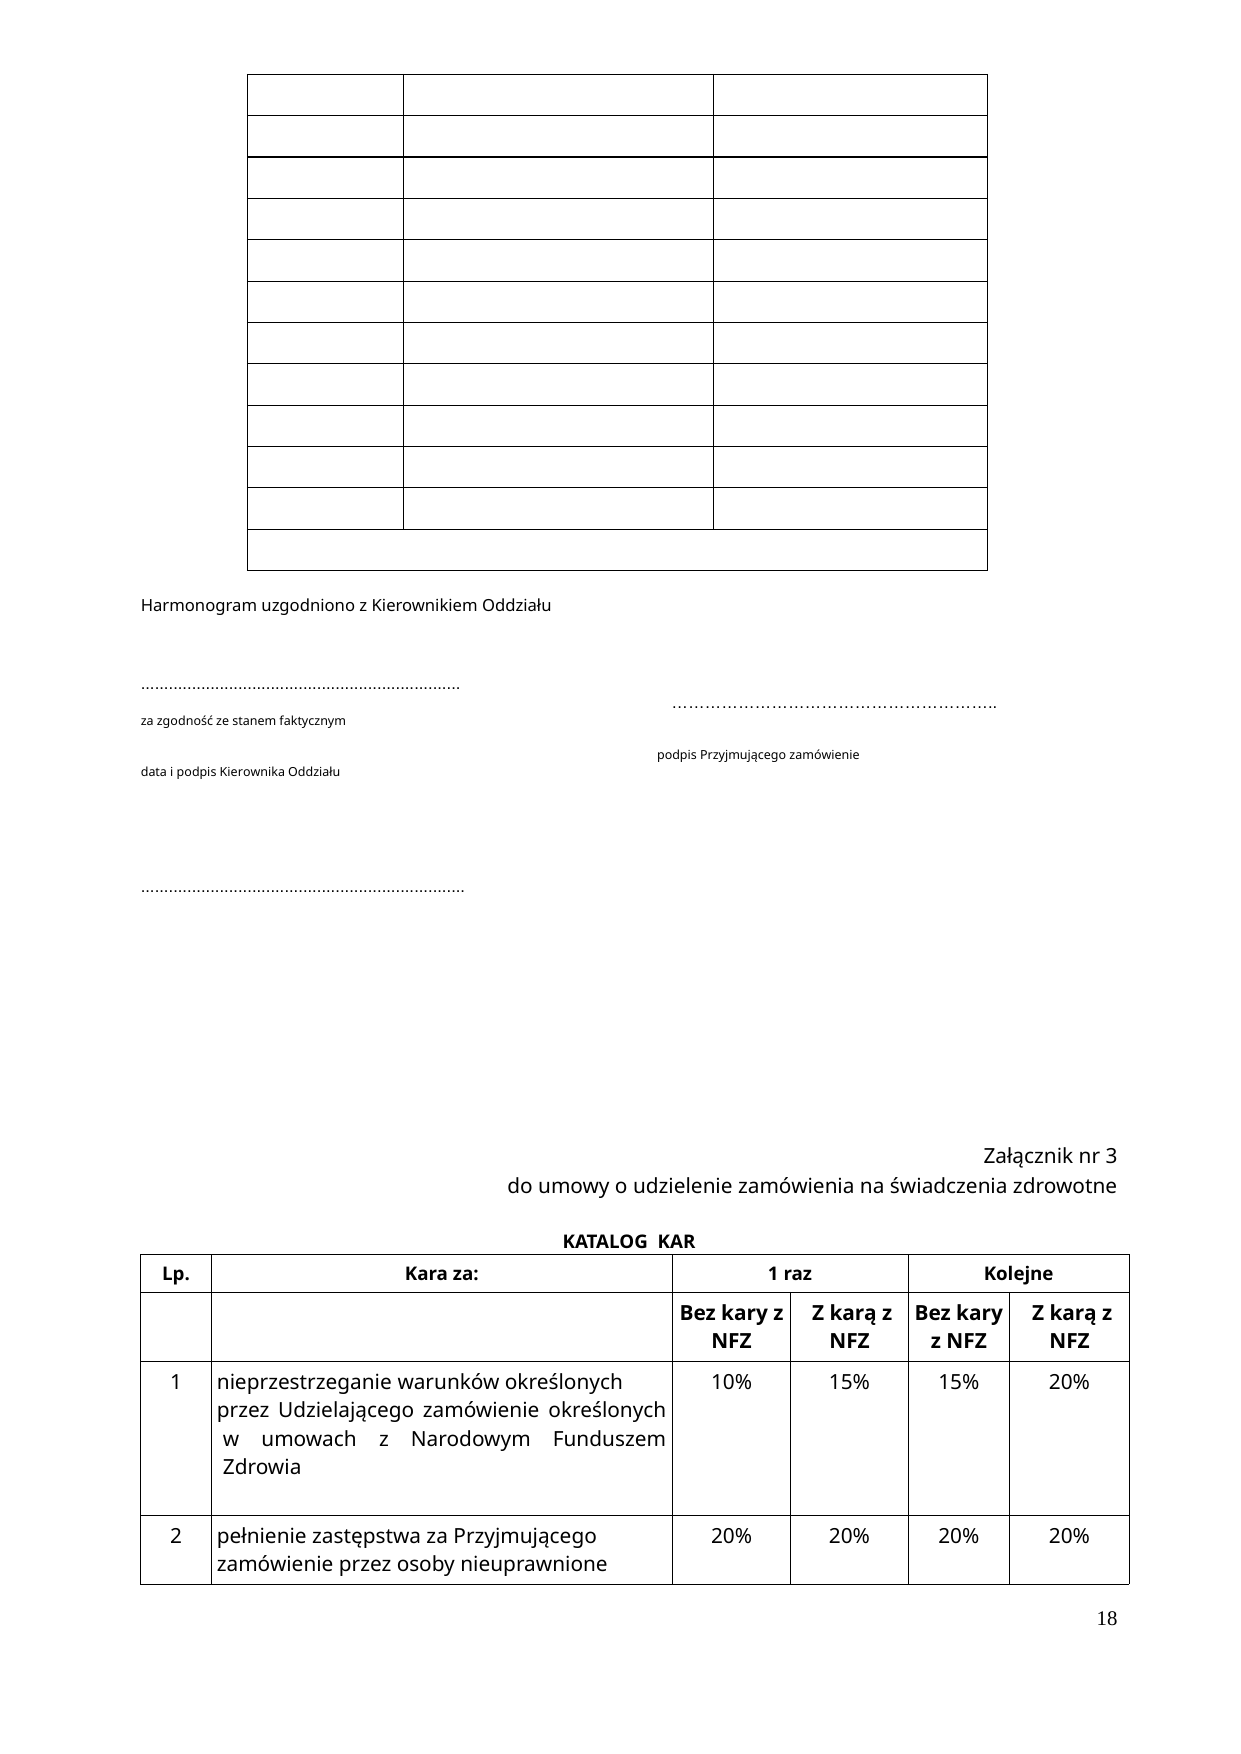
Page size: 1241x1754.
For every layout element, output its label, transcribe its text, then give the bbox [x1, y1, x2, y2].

text za zgodność ze stanem faktycznym podpis Przyjmującego zamówienie [141, 712, 1117, 763]
table_cell [714, 282, 987, 322]
table_cell 15% [909, 1362, 1009, 1515]
table_cell [248, 488, 403, 529]
table_cell [714, 447, 987, 487]
table_cell [248, 240, 403, 281]
table_cell [248, 364, 403, 404]
table_cell [404, 282, 713, 322]
table_cell 10% [673, 1362, 790, 1515]
table_cell [714, 406, 987, 446]
table_cell [248, 199, 403, 239]
text KATALOG KAR [141, 1229, 1117, 1254]
table_cell [248, 282, 403, 322]
table_cell [404, 406, 713, 446]
table_cell [714, 364, 987, 404]
table_cell [404, 116, 713, 156]
table_cell nieprzestrzeganie warunków określonych przez Udzielającego zamówienie określonych w umowach z Narodowym Funduszem Zdrowia [212, 1362, 672, 1515]
table_cell [248, 447, 403, 487]
table_cell Bez kary z NFZ [909, 1293, 1009, 1361]
table_cell [248, 75, 403, 115]
table_cell [404, 323, 713, 363]
table_cell [404, 447, 713, 487]
text ..................................................................... ………………………………………………….. [141, 674, 1117, 712]
table_header Kolejne [909, 1255, 1129, 1292]
table_cell 1 [141, 1362, 211, 1515]
table_header Lp. [141, 1255, 211, 1292]
text Załącznik nr 3 [141, 1141, 1117, 1169]
table_cell 20% [1010, 1362, 1129, 1515]
table_cell [714, 240, 987, 281]
table_header Kara za: [212, 1255, 672, 1292]
text data i podpis Kierownika Oddziału [141, 763, 1117, 781]
table_cell [714, 158, 987, 198]
table_cell [248, 530, 987, 570]
table_cell [714, 116, 987, 156]
table_cell 20% [673, 1516, 790, 1584]
text do umowy o udzielenie zamówienia na świadczenia zdrowotne [141, 1171, 1117, 1200]
table_cell [714, 199, 987, 239]
table_cell Z karą z NFZ [1010, 1293, 1129, 1361]
table_cell [404, 158, 713, 198]
table_cell [248, 158, 403, 198]
table_cell 15% [791, 1362, 908, 1515]
table_cell 20% [1010, 1516, 1129, 1584]
table_cell [404, 488, 713, 529]
text Harmonogram uzgodniono z Kierownikiem Oddziału [141, 594, 1117, 616]
table_cell 20% [791, 1516, 908, 1584]
table_cell [212, 1293, 672, 1361]
table_cell [404, 75, 713, 115]
table_cell 2 [141, 1516, 211, 1584]
table_cell Z karą z NFZ [791, 1293, 908, 1361]
table_cell [404, 364, 713, 404]
table_cell [141, 1293, 211, 1361]
table_cell [714, 75, 987, 115]
table_cell [248, 406, 403, 446]
table_header 1 raz [673, 1255, 908, 1292]
table_cell [714, 323, 987, 363]
table_cell [248, 116, 403, 156]
table_cell [248, 323, 403, 363]
table_cell [404, 199, 713, 239]
table_cell [404, 240, 713, 281]
table_cell Bez kary z NFZ [673, 1293, 790, 1361]
text ...................................................................... [141, 877, 1117, 896]
table_cell [714, 488, 987, 529]
table_cell 20% [909, 1516, 1009, 1584]
table_cell pełnienie zastępstwa za Przyjmującego zamówienie przez osoby nieuprawnione [212, 1516, 672, 1584]
